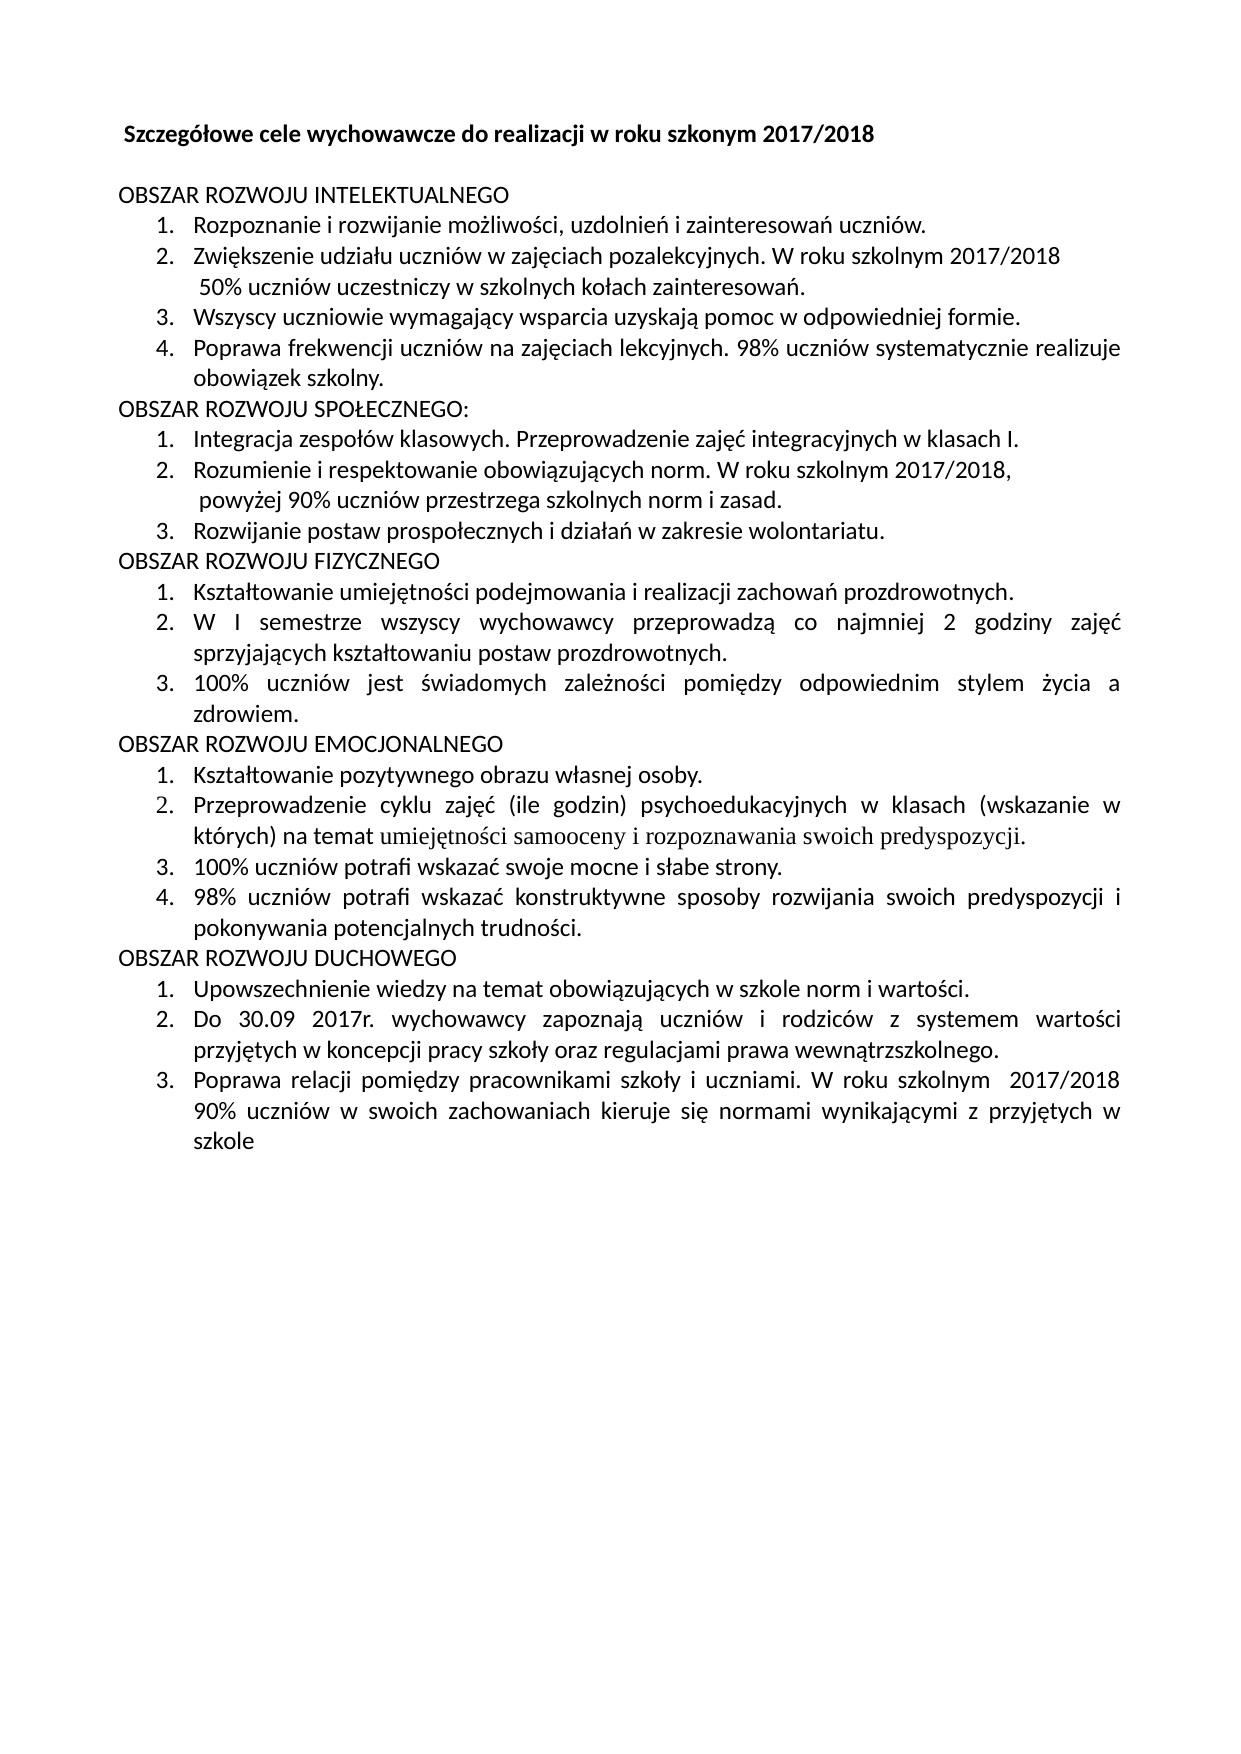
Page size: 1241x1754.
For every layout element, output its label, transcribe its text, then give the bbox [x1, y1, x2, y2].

text OBSZAR ROZWOJU EMOCJONALNEGO [118, 728, 1122, 759]
list 98% uczniów potrafi wskazać konstruktywne sposoby rozwijania swoich predyspozycji i pokonywania potencjalnych trudności. [156, 881, 1122, 942]
list 100% uczniów jest świadomych zależności pomiędzy odpowiednim stylem życia a zdrowiem. [156, 667, 1122, 728]
list Wszyscy uczniowie wymagający wsparcia uzyskają pomoc w odpowiedniej formie. [156, 301, 1122, 332]
list Do 30.09 2017r. wychowawcy zapoznają uczniów i rodziców z systemem wartości przyjętych w koncepcji pracy szkoły oraz regulacjami prawa wewnątrzszkolnego. [156, 1003, 1122, 1064]
list Poprawa frekwencji uczniów na zajęciach lekcyjnych. 98% uczniów systematycznie realizuje obowiązek szkolny. [156, 332, 1122, 393]
list Zwiększenie udziału uczniów w zajęciach pozalekcyjnych. W roku szkolnym 2017/2018 [156, 240, 1122, 271]
list Rozwijanie postaw prospołecznych i działań w zakresie wolontariatu. [156, 515, 1122, 545]
list Kształtowanie umiejętności podejmowania i realizacji zachowań prozdrowotnych. [156, 576, 1122, 606]
list Kształtowanie pozytywnego obrazu własnej osoby. [156, 759, 1122, 789]
list W I semestrze wszyscy wychowawcy przeprowadzą co najmniej 2 godziny zajęć sprzyjających kształtowaniu postaw prozdrowotnych. [156, 606, 1122, 667]
list Przeprowadzenie cyklu zajęć (ile godzin) psychoedukacyjnych w klasach (wskazanie w których) na temat umiejętności samooceny i rozpoznawania swoich predyspozycji. [156, 789, 1122, 851]
list powyżej 90% uczniów przestrzega szkolnych norm i zasad. [156, 484, 1122, 515]
list 100% uczniów potrafi wskazać swoje mocne i słabe strony. [156, 851, 1122, 881]
text OBSZAR ROZWOJU FIZYCZNEGO [118, 545, 1122, 576]
text Szczegółowe cele wychowawcze do realizacji w roku szkonym 2017/2018 [118, 118, 1122, 149]
list Rozumienie i respektowanie obowiązujących norm. W roku szkolnym 2017/2018, [156, 454, 1122, 484]
list Integracja zespołów klasowych. Przeprowadzenie zajęć integracyjnych w klasach I. [156, 423, 1122, 454]
list Poprawa relacji pomiędzy pracownikami szkoły i uczniami. W roku szkolnym 2017/2018 90% uczniów w swoich zachowaniach kieruje się normami wynikającymi z przyjętych w szkole [156, 1064, 1122, 1156]
list Rozpoznanie i rozwijanie możliwości, uzdolnień i zainteresowań uczniów. [156, 210, 1122, 240]
text OBSZAR ROZWOJU INTELEKTUALNEGO [118, 179, 1122, 210]
text OBSZAR ROZWOJU DUCHOWEGO [118, 942, 1122, 973]
list 50% uczniów uczestniczy w szkolnych kołach zainteresowań. [156, 271, 1122, 301]
text OBSZAR ROZWOJU SPOŁECZNEGO: [118, 393, 1122, 423]
list Upowszechnienie wiedzy na temat obowiązujących w szkole norm i wartości. [156, 973, 1122, 1003]
